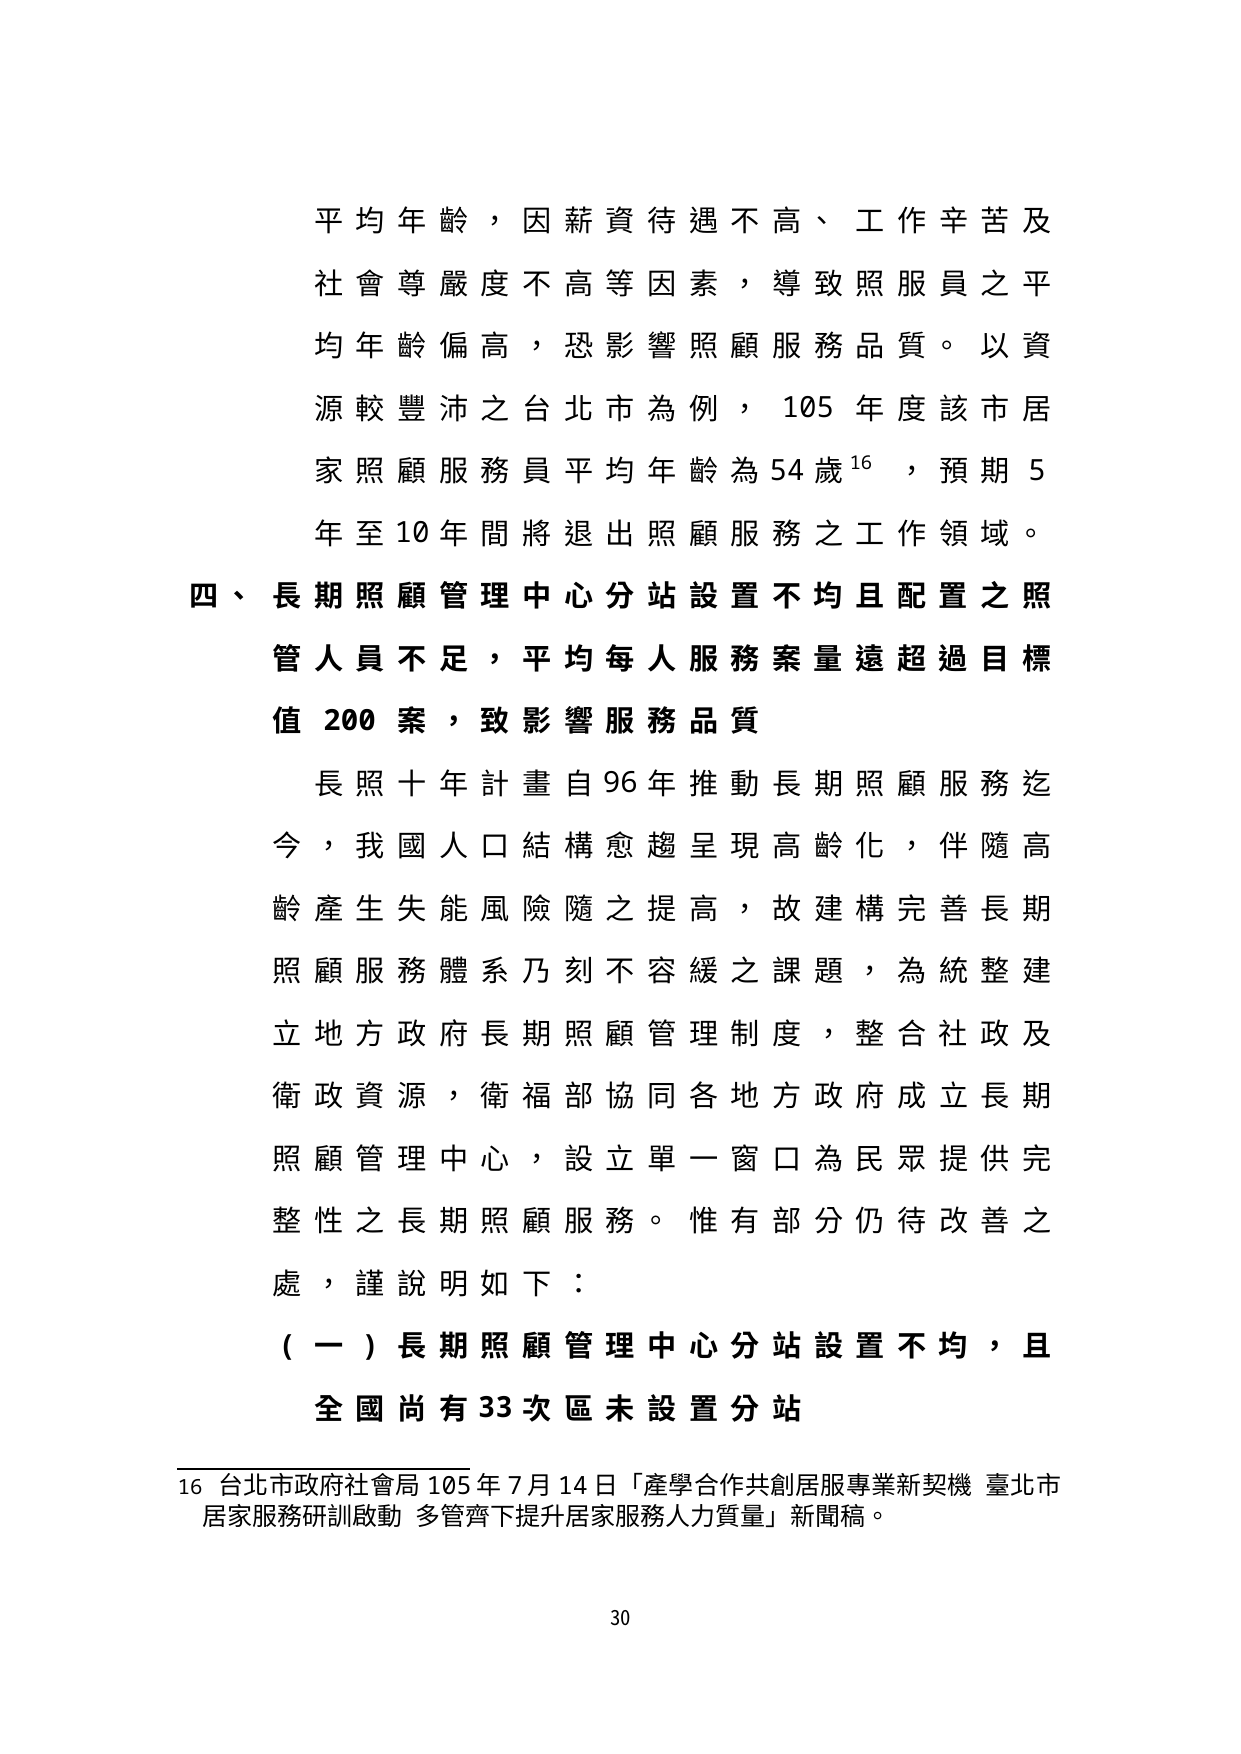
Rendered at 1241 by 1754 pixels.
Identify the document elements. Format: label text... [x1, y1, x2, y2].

text 長照十年計畫自96年推動長期照顧服務迄今，我國人口結構愈趨呈現高齡化，伴隨高齡產生失能風險隨之提高，故建構完善長期照顧服務體系乃刻不容緩之課題，為統整建立地方政府長期照顧管理制度，整合社政及衛政資源，衛福部協同各地方政府成立長期照顧管理中心，設立單一窗口為民眾提供完整性之長期照顧服務。惟有部分仍待改善之處，謹說明如下： [242, 740, 1058, 1302]
text (一)長期照顧管理中心分站設置不均，且全國尚有33次區未設置分站 [242, 1302, 1058, 1427]
text 平均年齡，因薪資待遇不高、工作辛苦及社會尊嚴度不高等因素，導致照服員之平均年齡偏高，恐影響照顧服務品質。以資源較豐沛之台北市為例，105年度該市居家照顧服務員平均年齡為54歲，預期5年至10年間將退出照顧服務之工作領域。 [242, 177, 1058, 552]
text 四、長期照顧管理中心分站設置不均且配置之照管人員不足，平均每人服務案量遠超過目標值200案，致影響服務品質 [183, 552, 1058, 740]
text 台北市政府社會局105年7月14日「產學合作共創居服專業新契機 臺北市居家服務研訓啟動 多管齊下提升居家服務人力質量」新聞稿。 [177, 1469, 1063, 1532]
